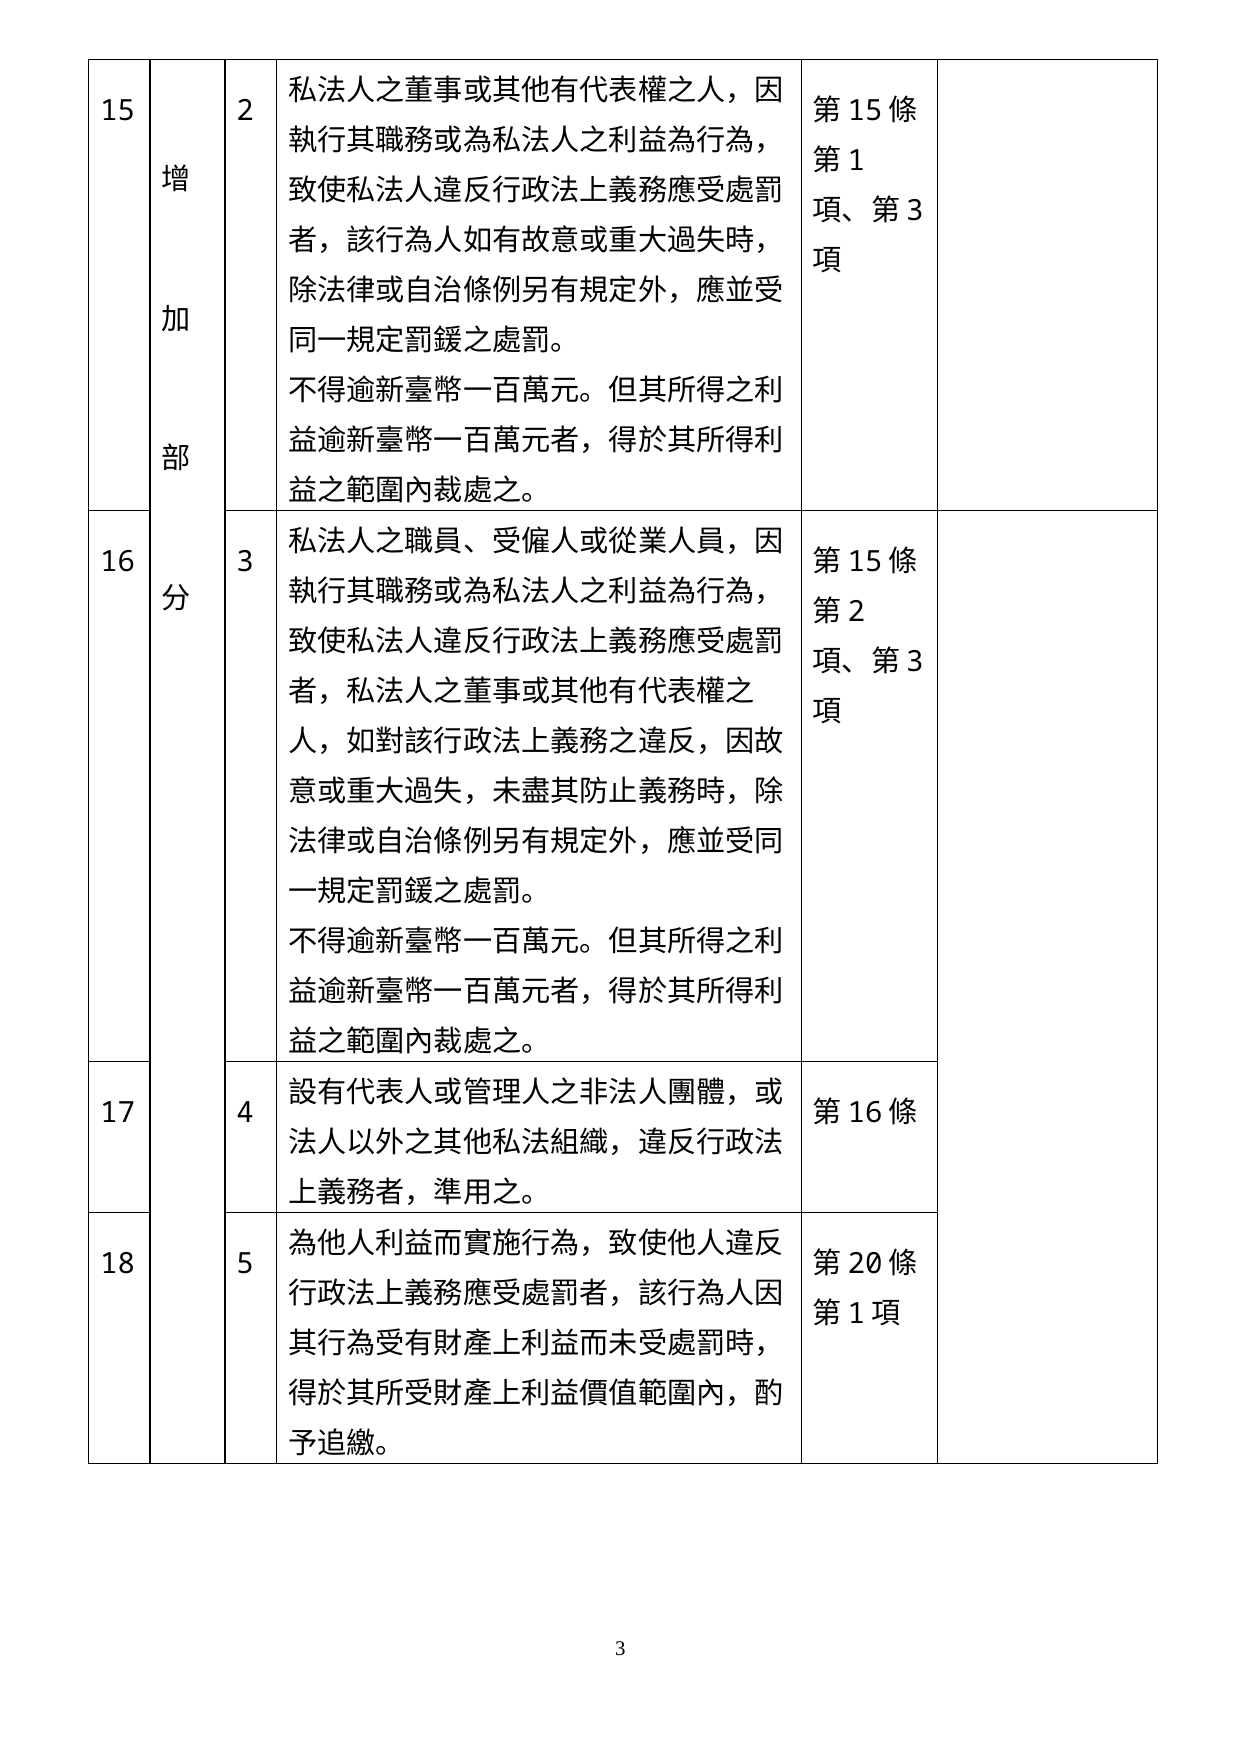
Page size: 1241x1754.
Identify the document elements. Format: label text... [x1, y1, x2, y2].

table_cell 私法人之董事或其他有代表權之人，因執行其職務或為私法人之利益為行為，致使私法人違反行政法上義務應受處罰者，該行為人如有故意或重大過失時，除法律或自治條例另有規定外，應並受同一規定罰鍰之處罰。 不得逾新臺幣一百萬元。但其所得之利益逾新臺幣一百萬元者，得於其所得利益之範圍內裁處之。 [277, 60, 801, 510]
table_cell 為他人利益而實施行為，致使他人違反行政法上義務應受處罰者，該行為人因其行為受有財產上利益而未受處罰時，得於其所受財產上利益價值範圍內，酌予追繳。 [277, 1213, 801, 1463]
table_cell 2 [226, 60, 276, 510]
table_cell 私法人之職員、受僱人或從業人員，因執行其職務或為私法人之利益為行為，致使私法人違反行政法上義務應受處罰者，私法人之董事或其他有代表權之人，如對該行政法上義務之違反，因故意或重大過失，未盡其防止義務時，除法律或自治條例另有規定外，應並受同一規定罰鍰之處罰。 不得逾新臺幣一百萬元。但其所得之利益逾新臺幣一百萬元者，得於其所得利益之範圍內裁處之。 [277, 511, 801, 1061]
table_cell 第16條 [802, 1062, 937, 1212]
table_cell 5 [226, 1213, 276, 1463]
table_cell 第15條第2項、第3項 [802, 511, 937, 1061]
table_cell 增 加 部 分 [151, 60, 224, 1463]
table_cell [938, 60, 1157, 510]
table_cell 3 [226, 511, 276, 1061]
table_cell 15 [89, 60, 149, 510]
table_cell 4 [226, 1062, 276, 1212]
table_cell 第15條第1項、第3項 [802, 60, 937, 510]
table_cell 17 [89, 1062, 149, 1212]
table_cell 設有代表人或管理人之非法人團體，或法人以外之其他私法組織，違反行政法上義務者，準用之。 [277, 1062, 801, 1212]
table_cell 18 [89, 1213, 149, 1463]
table_cell 16 [89, 511, 149, 1061]
table_cell [938, 511, 1157, 1463]
table_cell 第20條第1項 [802, 1213, 937, 1463]
